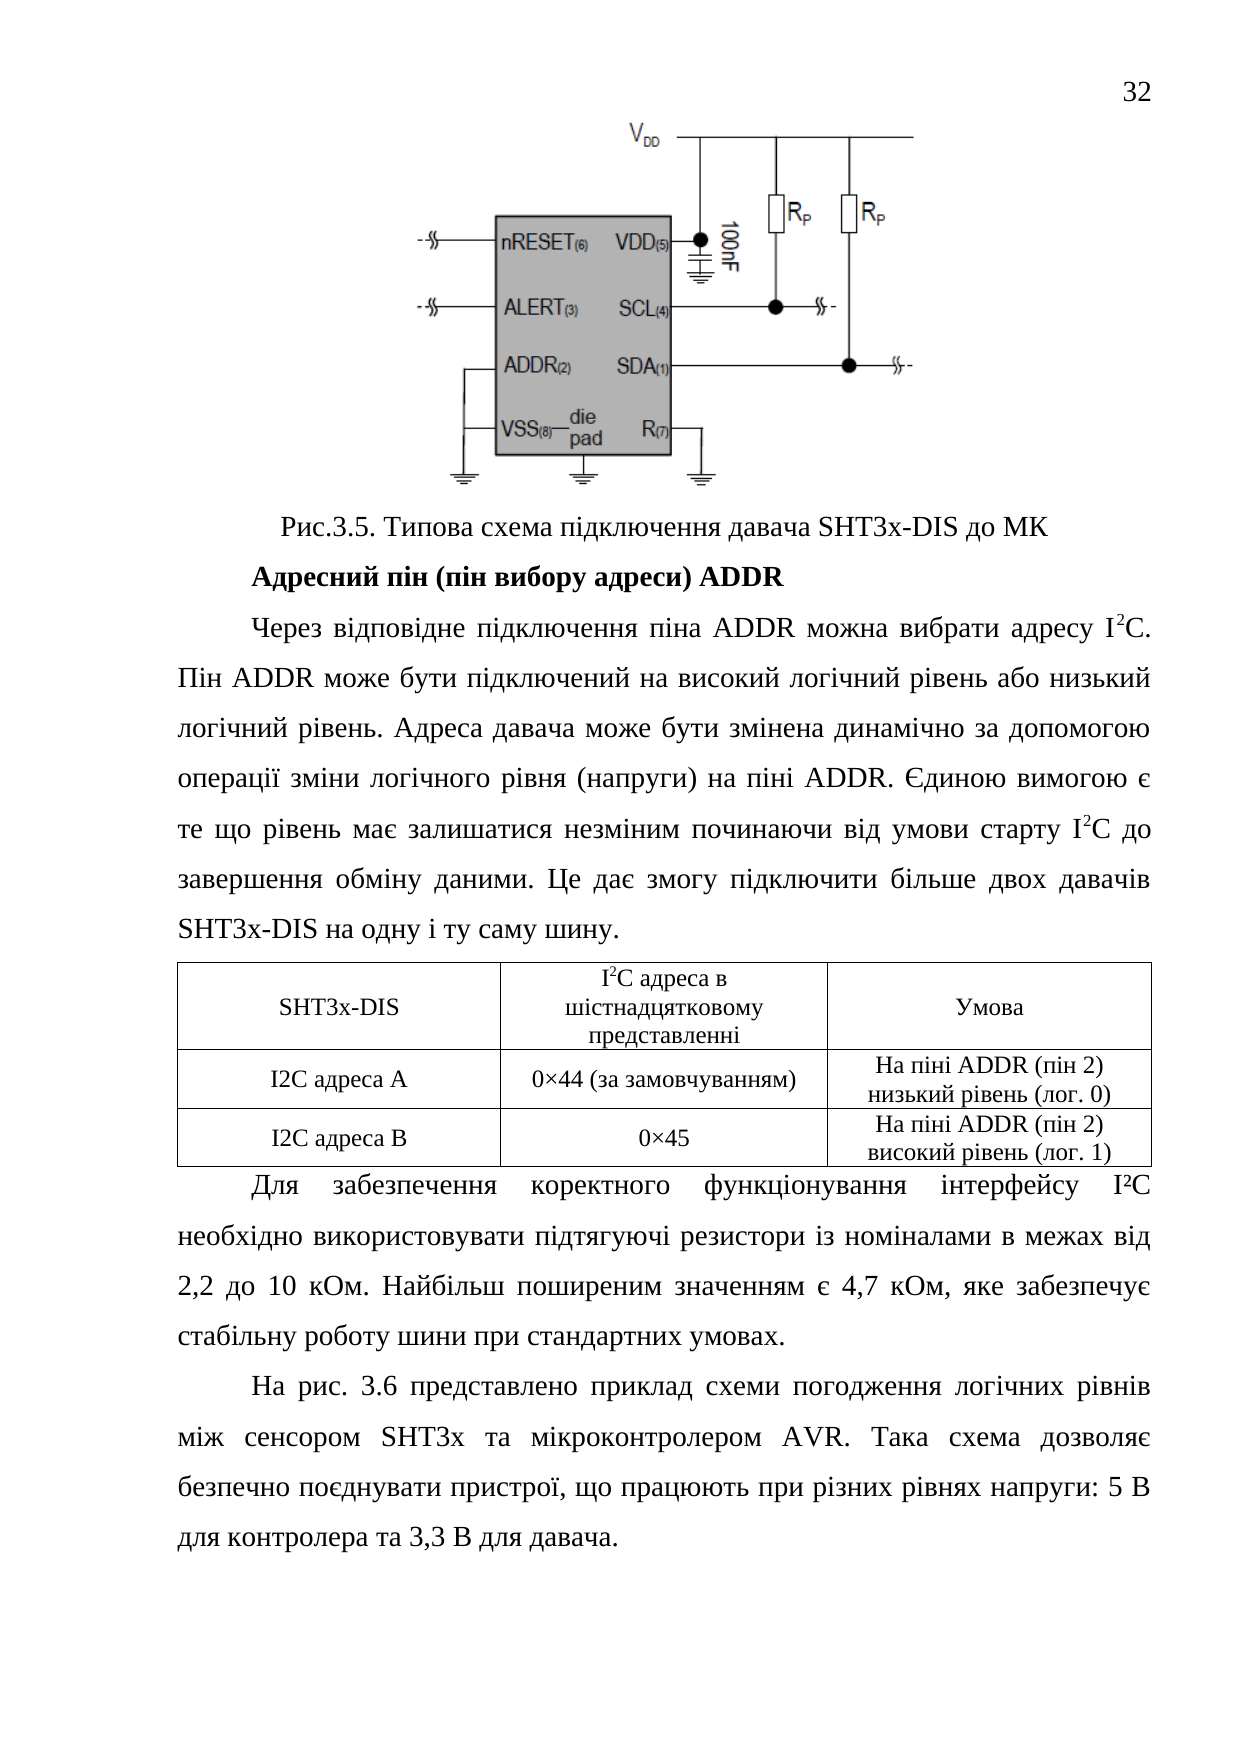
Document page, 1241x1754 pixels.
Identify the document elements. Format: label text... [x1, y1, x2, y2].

table_cell На піні ADDR (пін 2) високий рівень (лог. 1) [828, 1109, 1151, 1166]
text Через відповідне підключення піна ADDR можна вибрати адресу I2C. Пін ADDR може бути підключений на високий логічний рівень або низький логічний рівень. Адреса давача може бути змінена динамічно за допомогою операції зміни логічного рівня (напруги) на піні ADDR. Єдиною вимогою є те що рівень має залишатися незміним починаючи від умови старту I2C до завершення обміну даними. Це дає змогу підключити більше двох давачів SHT3x-DIS на одну і ту саму шину. [177, 610, 1152, 945]
table_cell На піні ADDR (пін 2) низький рівень (лог. 0) [828, 1050, 1151, 1108]
text Для забезпечення коректного функціонування інтерфейсу I²C необхідно використовувати підтягуючі резистори із номіналами в межах від 2,2 до 10 кОм. Найбільш поширеним значенням є 4,7 кОм, яке забезпечує стабільну роботу шини при стандартних умовах. [177, 1167, 1152, 1352]
table_header I2C адреса в шістнадцятковому представленні [501, 963, 827, 1049]
table_cell I2C адреса B [178, 1109, 500, 1166]
text На рис. 3.6 представлено приклад схеми погодження логічних рівнів між сенсором SHT3x та мікроконтролером AVR. Така схема дозволяє безпечно поєднувати пристрої, що працюють при різних рівнях напруги: 5 В для контролера та 3,3 В для давача. [177, 1368, 1152, 1553]
table_header SHT3x-DIS [178, 963, 500, 1049]
table_cell 0×44 (за замовчуванням) [501, 1050, 827, 1108]
text Адресний пін (пін вибору адреси) ADDR [177, 559, 1152, 593]
table_cell 0×45 [501, 1109, 827, 1166]
table_header Умова [828, 963, 1151, 1049]
text Рис.3.5. Типова схема підключення давача SHT3x-DIS до МК [177, 509, 1152, 543]
picture [409, 118, 920, 493]
table_cell I2C адреса A [178, 1050, 500, 1108]
